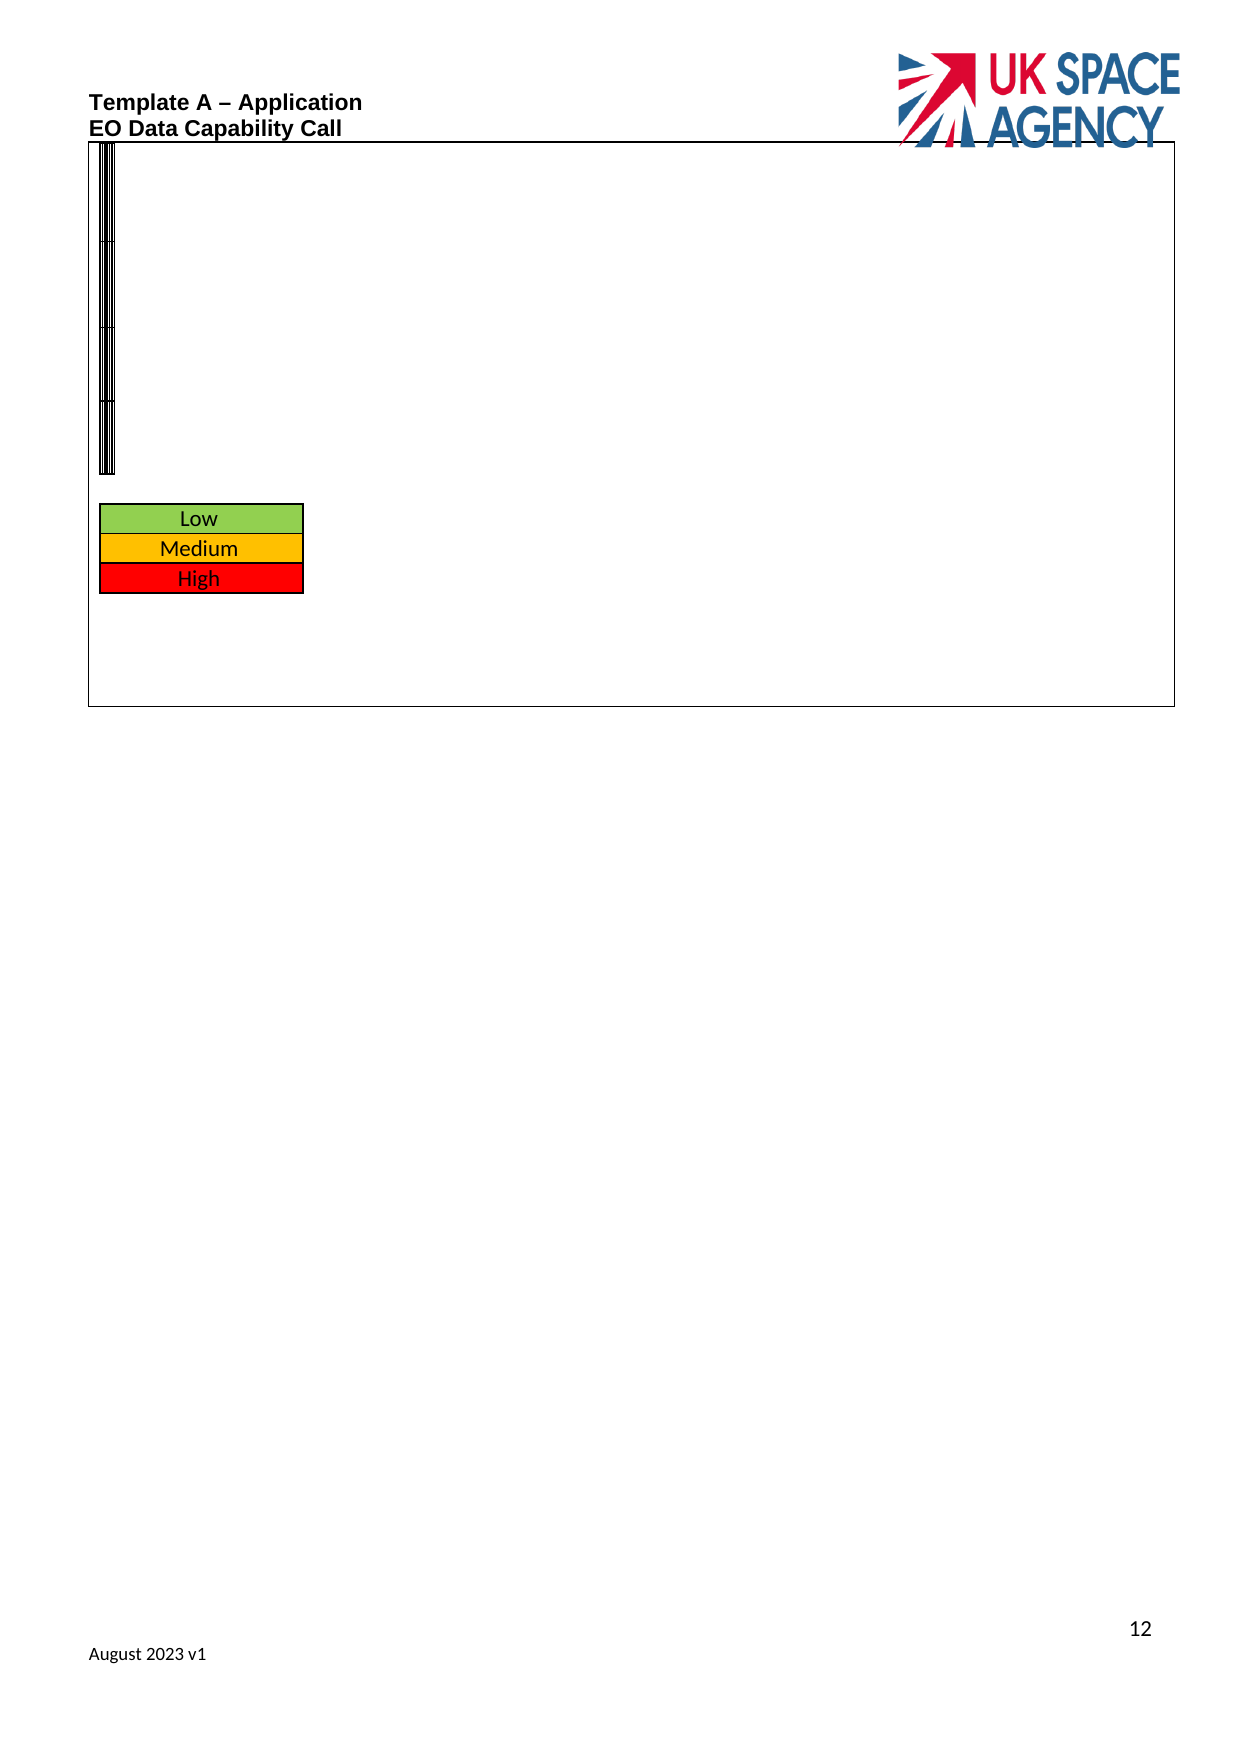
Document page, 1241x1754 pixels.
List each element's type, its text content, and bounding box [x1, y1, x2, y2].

table_cell [89, 143, 1174, 706]
table_header Low [101, 505, 302, 533]
table_cell Medium [101, 534, 302, 562]
table_cell High [101, 564, 302, 592]
